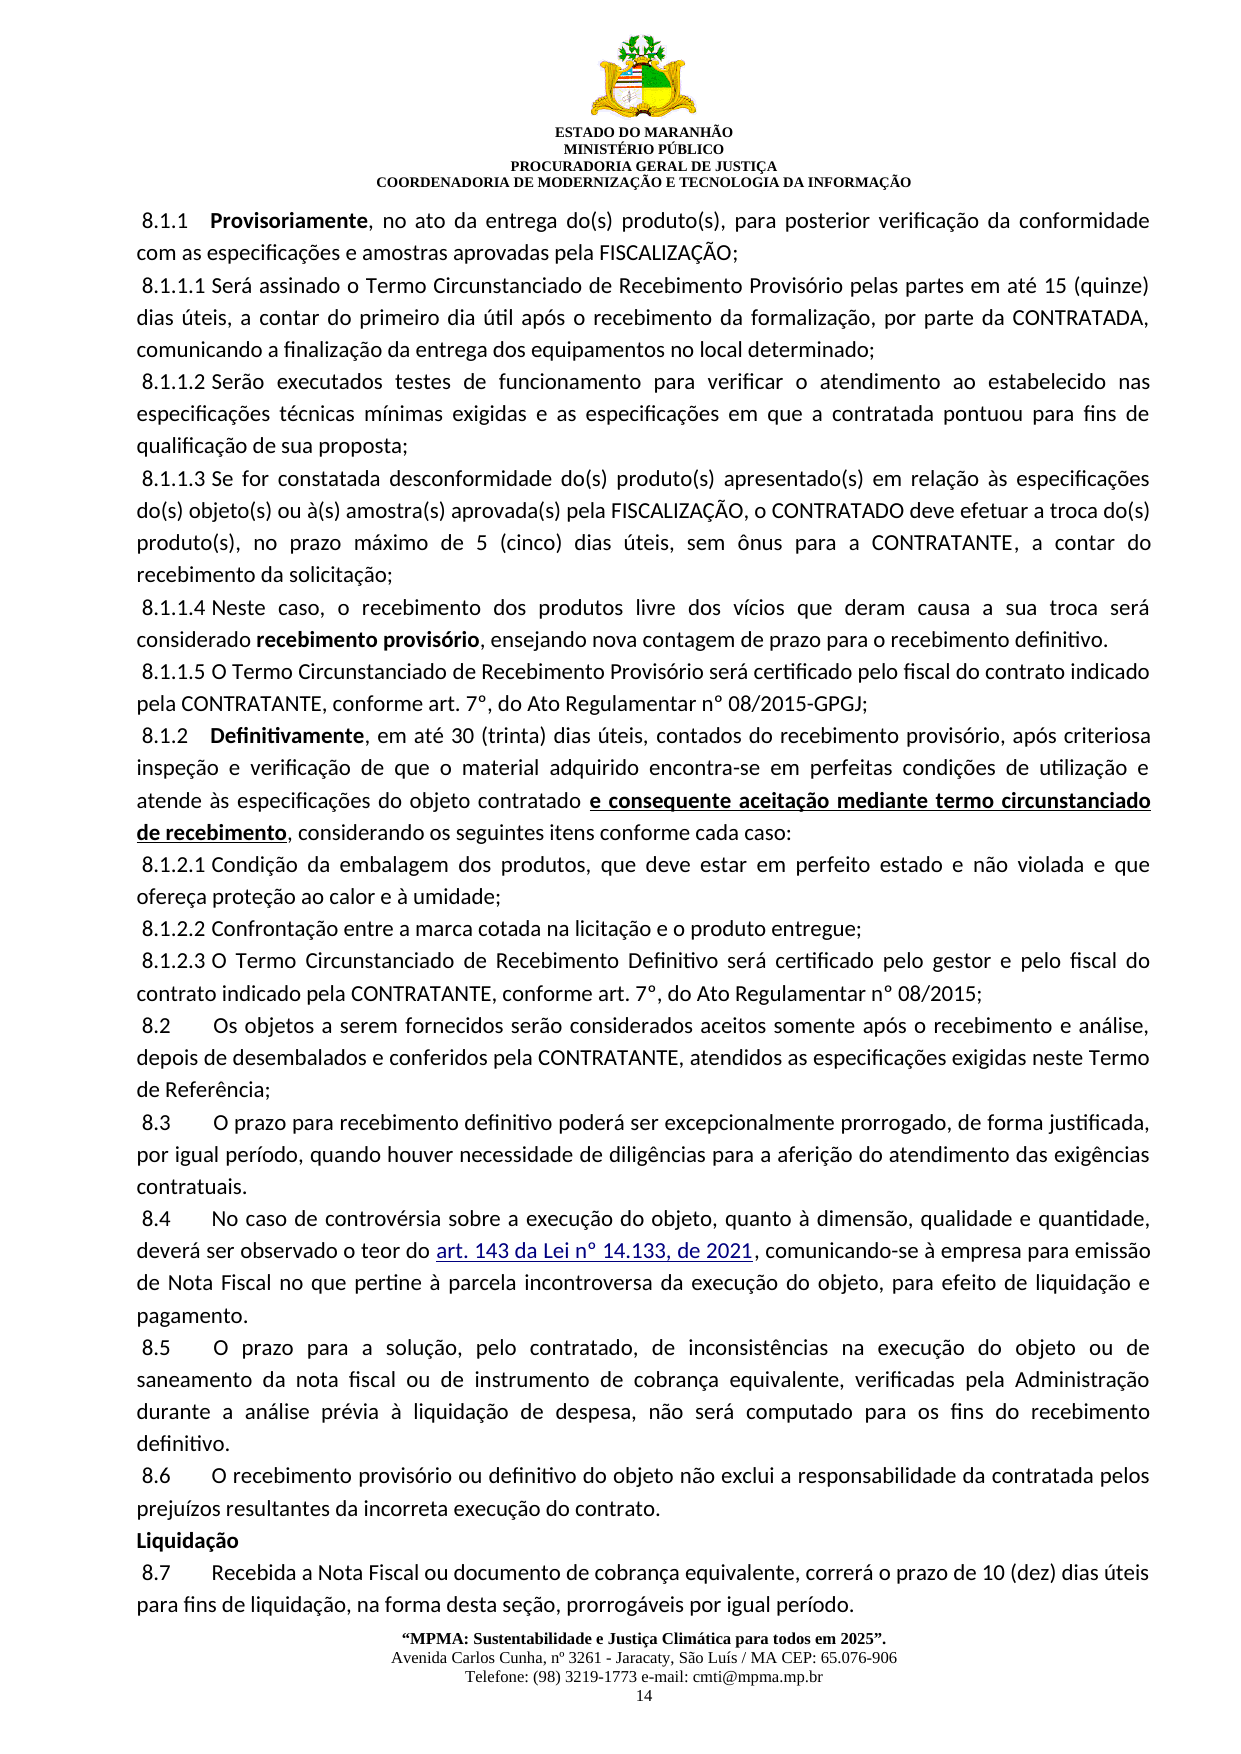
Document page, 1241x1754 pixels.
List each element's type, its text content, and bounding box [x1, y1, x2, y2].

list Provisoriamente, no ato da entrega do(s) produto(s), para posterior verificação da conformidade com as especificações e amostras aprovadas pela FISCALIZAÇÃO; [136, 206, 1152, 267]
list No caso de controvérsia sobre a execução do objeto, quanto à dimensão, qualidade e quantidade, deverá ser observado o teor do art. 143 da Lei nº 14.133, de 2021, comunicando-se à empresa para emissão de Nota Fiscal no que pertine à parcela incontroversa da execução do objeto, para efeito de liquidação e pagamento. [136, 1204, 1152, 1329]
list Condição da embalagem dos produtos, que deve estar em perfeito estado e não violada e que ofereça proteção ao calor e à umidade; [136, 850, 1152, 910]
list O prazo para a solução, pelo contratado, de inconsistências na execução do objeto ou de saneamento da nota fiscal ou de instrumento de cobrança equivalente, verificadas pela Administração durante a análise prévia à liquidação de despesa, não será computado para os fins do recebimento definitivo. [136, 1333, 1152, 1457]
list Confrontação entre a marca cotada na licitação e o produto entregue; [136, 914, 1152, 942]
list Recebida a Nota Fiscal ou documento de cobrança equivalente, correrá o prazo de 10 (dez) dias úteis para fins de liquidação, na forma desta seção, prorrogáveis por igual período. [136, 1558, 1152, 1618]
list Se for constatada desconformidade do(s) produto(s) apresentado(s) em relação às especificações do(s) objeto(s) ou à(s) amostra(s) aprovada(s) pela FISCALIZAÇÃO, o CONTRATADO deve efetuar a troca do(s) produto(s), no prazo máximo de 5 (cinco) dias úteis, sem ônus para a CONTRATANTE, a contar do recebimento da solicitação; [136, 464, 1152, 588]
list O recebimento provisório ou definitivo do objeto não exclui a responsabilidade da contratada pelos prejuízos resultantes da incorreta execução do contrato. [136, 1462, 1152, 1522]
text Liquidação [136, 1526, 1152, 1554]
list Definitivamente, em até 30 (trinta) dias úteis, contados do recebimento provisório, após criteriosa inspeção e verificação de que o material adquirido encontra-se em perfeitas condições de utilização e atende às especificações do objeto contratado e consequente aceitação mediante termo circunstanciado de recebimento, considerando os seguintes itens conforme cada caso: [136, 721, 1152, 846]
list O prazo para recebimento definitivo poderá ser excepcionalmente prorrogado, de forma justificada, por igual período, quando houver necessidade de diligências para a aferição do atendimento das exigências contratuais. [136, 1108, 1152, 1200]
list Será assinado o Termo Circunstanciado de Recebimento Provisório pelas partes em até 15 (quinze) dias úteis, a contar do primeiro dia útil após o recebimento da formalização, por parte da CONTRATADA, comunicando a finalização da entrega dos equipamentos no local determinado; [136, 271, 1152, 363]
list Neste caso, o recebimento dos produtos livre dos vícios que deram causa a sua troca será considerado recebimento provisório, ensejando nova contagem de prazo para o recebimento definitivo. [136, 593, 1152, 653]
list Serão executados testes de funcionamento para verificar o atendimento ao estabelecido nas especificações técnicas mínimas exigidas e as especificações em que a contratada pontuou para fins de qualificação de sua proposta; [136, 367, 1152, 460]
list O Termo Circunstanciado de Recebimento Provisório será certificado pelo fiscal do contrato indicado pela CONTRATANTE, conforme art. 7º, do Ato Regulamentar nº 08/2015-GPGJ; [136, 657, 1152, 717]
list O Termo Circunstanciado de Recebimento Definitivo será certificado pelo gestor e pelo fiscal do contrato indicado pela CONTRATANTE, conforme art. 7º, do Ato Regulamentar nº 08/2015; [136, 947, 1152, 1007]
list Os objetos a serem fornecidos serão considerados aceitos somente após o recebimento e análise, depois de desembalados e conferidos pela CONTRATANTE, atendidos as especificações exigidas neste Termo de Referência; [136, 1011, 1152, 1103]
